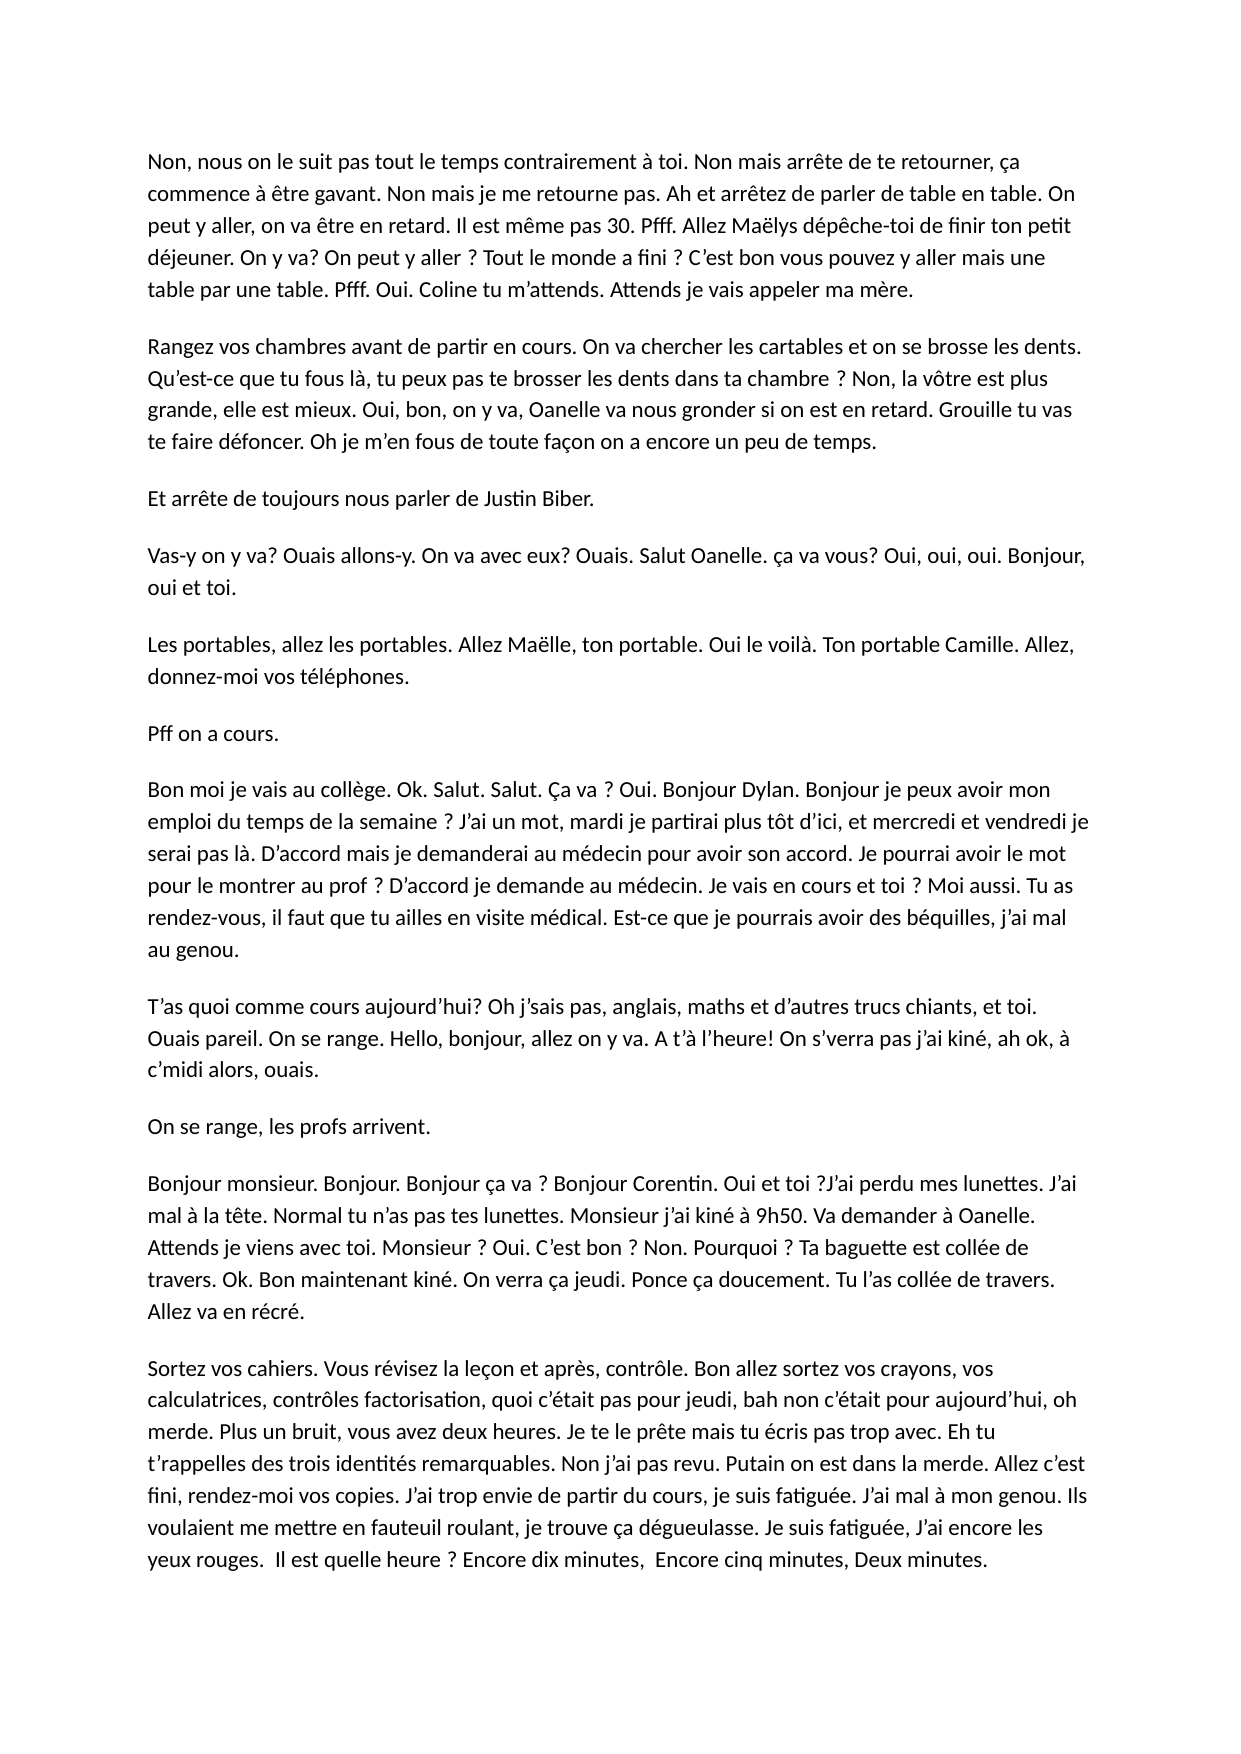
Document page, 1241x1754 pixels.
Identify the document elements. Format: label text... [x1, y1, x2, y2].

text Les portables, allez les portables. Allez Maëlle, ton portable. Oui le voilà. Ton portable Camille. Allez, donnez-moi vos téléphones. [147, 630, 1093, 690]
text On se range, les profs arrivent. [147, 1112, 1093, 1141]
text Rangez vos chambres avant de partir en cours. On va chercher les cartables et on se brosse les dents. Qu’est-ce que tu fous là, tu peux pas te brosser les dents dans ta chambre ? Non, la vôtre est plus grande, elle est mieux. Oui, bon, on y va, Oanelle va nous gronder si on est en retard. Grouille tu vas te faire défoncer. Oh je m’en fous de toute façon on a encore un peu de temps. [147, 332, 1093, 456]
text Et arrête de toujours nous parler de Justin Biber. [147, 484, 1093, 512]
text Vas-y on y va? Ouais allons-y. On va avec eux? Ouais. Salut Oanelle. ça va vous? Oui, oui, oui. Bonjour, oui et toi. [147, 541, 1093, 601]
text Bon moi je vais au collège. Ok. Salut. Salut. Ça va ? Oui. Bonjour Dylan. Bonjour je peux avoir mon emploi du temps de la semaine ? J’ai un mot, mardi je partirai plus tôt d’ici, et mercredi et vendredi je serai pas là. D’accord mais je demanderai au médecin pour avoir son accord. Je pourrai avoir le mot pour le montrer au prof ? D’accord je demande au médecin. Je vais en cours et toi ? Moi aussi. Tu as rendez-vous, il faut que tu ailles en visite médical. Est-ce que je pourrais avoir des béquilles, j’ai mal au genou. [147, 776, 1093, 963]
text Sortez vos cahiers. Vous révisez la leçon et après, contrôle. Bon allez sortez vos crayons, vos calculatrices, contrôles factorisation, quoi c’était pas pour jeudi, bah non c’était pour aujourd’hui, oh merde. Plus un bruit, vous avez deux heures. Je te le prête mais tu écris pas trop avec. Eh tu t’rappelles des trois identités remarquables. Non j’ai pas revu. Putain on est dans la merde. Allez c’est fini, rendez-moi vos copies. J’ai trop envie de partir du cours, je suis fatiguée. J’ai mal à mon genou. Ils voulaient me mettre en fauteuil roulant, je trouve ça dégueulasse. Je suis fatiguée, J’ai encore les yeux rouges. Il est quelle heure ? Encore dix minutes, Encore cinq minutes, Deux minutes. [147, 1354, 1093, 1573]
text Pff on a cours. [147, 719, 1093, 747]
text T’as quoi comme cours aujourd’hui? Oh j’sais pas, anglais, maths et d’autres trucs chiants, et toi. Ouais pareil. On se range. Hello, bonjour, allez on y va. A t’à l’heure! On s’verra pas j’ai kiné, ah ok, à c’midi alors, ouais. [147, 992, 1093, 1084]
text Bonjour monsieur. Bonjour. Bonjour ça va ? Bonjour Corentin. Oui et toi ?J’ai perdu mes lunettes. J’ai mal à la tête. Normal tu n’as pas tes lunettes. Monsieur j’ai kiné à 9h50. Va demander à Oanelle. Attends je viens avec toi. Monsieur ? Oui. C’est bon ? Non. Pourquoi ? Ta baguette est collée de travers. Ok. Bon maintenant kiné. On verra ça jeudi. Ponce ça doucement. Tu l’as collée de travers. Allez va en récré. [147, 1169, 1093, 1325]
text Non, nous on le suit pas tout le temps contrairement à toi. Non mais arrête de te retourner, ça commence à être gavant. Non mais je me retourne pas. Ah et arrêtez de parler de table en table. On peut y aller, on va être en retard. Il est même pas 30. Pfff. Allez Maëlys dépêche-toi de finir ton petit déjeuner. On y va? On peut y aller ? Tout le monde a fini ? C’est bon vous pouvez y aller mais une table par une table. Pfff. Oui. Coline tu m’attends. Attends je vais appeler ma mère. [147, 147, 1093, 303]
